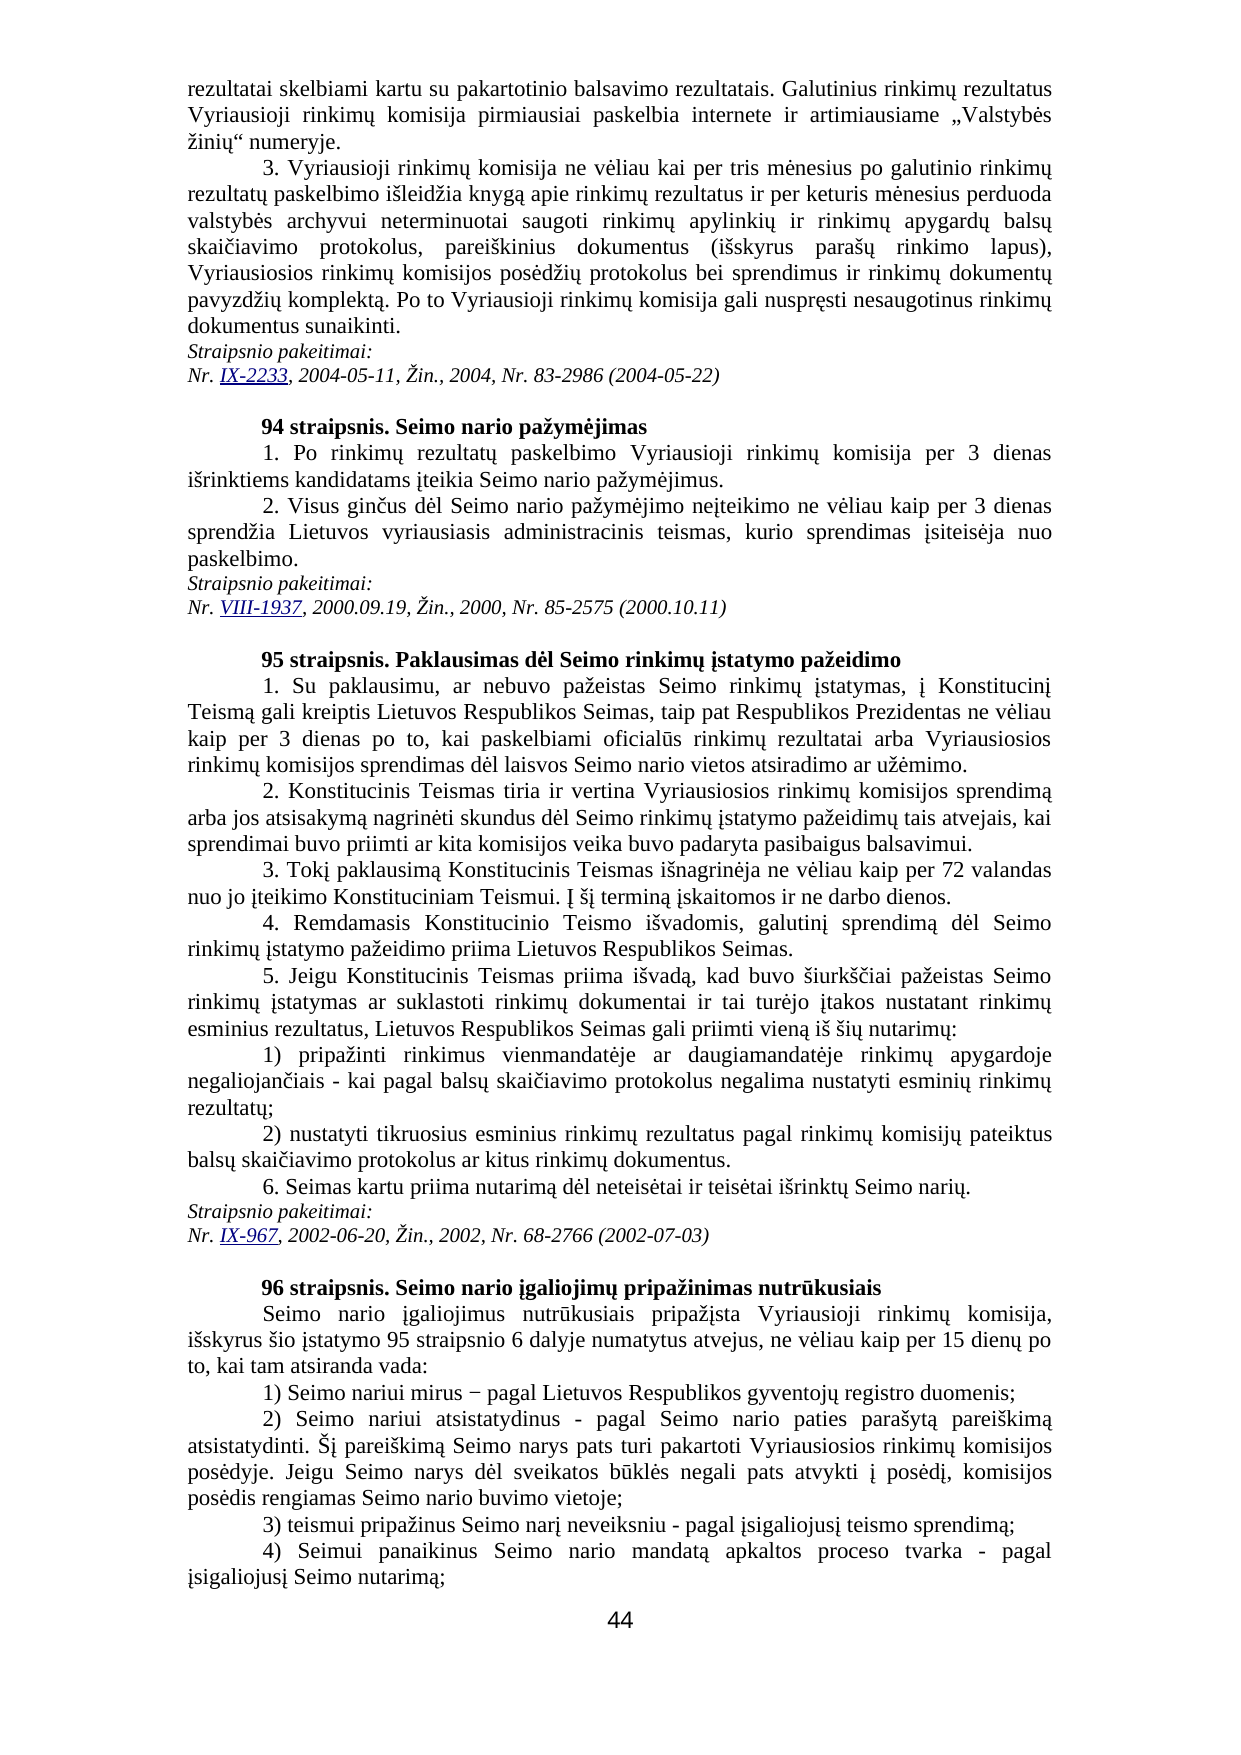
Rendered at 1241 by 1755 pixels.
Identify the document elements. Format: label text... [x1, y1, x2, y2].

text 96 straipsnis. Seimo nario įgaliojimų pripažinimas nutrūkusiais [187, 1273, 1053, 1300]
text 1. Su paklausimu, ar nebuvo pažeistas Seimo rinkimų įstatymas, į Konstitucinį Teismą gali kreiptis Lietuvos Respublikos Seimas, taip pat Respublikos Prezidentas ne vėliau kaip per 3 dienas po to, kai paskelbiami oficialūs rinkimų rezultatai arba Vyriausiosios rinkimų komisijos sprendimas dėl laisvos Seimo nario vietos atsiradimo ar užėmimo. [187, 672, 1053, 777]
text 1) Seimo nariui mirus − pagal Lietuvos Respublikos gyventojų registro duomenis; [187, 1379, 1053, 1405]
text 3. Tokį paklausimą Konstitucinis Teismas išnagrinėja ne vėliau kaip per 72 valandas nuo jo įteikimo Konstituciniam Teismui. Į šį terminą įskaitomos ir ne darbo dienos. [187, 856, 1053, 909]
text Nr. IX-967, 2002-06-20, Žin., 2002, Nr. 68-2766 (2002-07-03) [187, 1223, 1053, 1247]
text 2) Seimo nariui atsistatydinus - pagal Seimo nario paties parašytą pareiškimą atsistatydinti. Šį pareiškimą Seimo narys pats turi pakartoti Vyriausiosios rinkimų komisijos posėdyje. Jeigu Seimo narys dėl sveikatos būklės negali pats atvykti į posėdį, komisijos posėdis rengiamas Seimo nario buvimo vietoje; [187, 1405, 1053, 1511]
text 94 straipsnis. Seimo nario pažymėjimas [187, 413, 1053, 439]
text 95 straipsnis. Paklausimas dėl Seimo rinkimų įstatymo pažeidimo [187, 646, 1053, 672]
text Nr. IX-2233, 2004-05-11, Žin., 2004, Nr. 83-2986 (2004-05-22) [187, 363, 1053, 387]
text 2. Visus ginčus dėl Seimo nario pažymėjimo neįteikimo ne vėliau kaip per 3 dienas sprendžia Lietuvos vyriausiasis administracinis teismas, kurio sprendimas įsiteisėja nuo paskelbimo. [187, 492, 1053, 571]
text Nr. VIII-1937, 2000.09.19, Žin., 2000, Nr. 85-2575 (2000.10.11) [187, 595, 1053, 619]
text 3. Vyriausioji rinkimų komisija ne vėliau kai per tris mėnesius po galutinio rinkimų rezultatų paskelbimo išleidžia knygą apie rinkimų rezultatus ir per keturis mėnesius perduoda valstybės archyvui neterminuotai saugoti rinkimų apylinkių ir rinkimų apygardų balsų skaičiavimo protokolus, pareiškinius dokumentus (išskyrus parašų rinkimo lapus), Vyriausiosios rinkimų komisijos posėdžių protokolus bei sprendimus ir rinkimų dokumentų pavyzdžių komplektą. Po to Vyriausioji rinkimų komisija gali nuspręsti nesaugotinus rinkimų dokumentus sunaikinti. [187, 154, 1053, 338]
text 4. Remdamasis Konstitucinio Teismo išvadomis, galutinį sprendimą dėl Seimo rinkimų įstatymo pažeidimo priima Lietuvos Respublikos Seimas. [187, 909, 1053, 962]
text 1. Po rinkimų rezultatų paskelbimo Vyriausioji rinkimų komisija per 3 dienas išrinktiems kandidatams įteikia Seimo nario pažymėjimus. [187, 439, 1053, 492]
text 2) nustatyti tikruosius esminius rinkimų rezultatus pagal rinkimų komisijų pateiktus balsų skaičiavimo protokolus ar kitus rinkimų dokumentus. [187, 1120, 1053, 1173]
text 6. Seimas kartu priima nutarimą dėl neteisėtai ir teisėtai išrinktų Seimo narių. [187, 1173, 1053, 1199]
text 3) teismui pripažinus Seimo narį neveiksniu - pagal įsigaliojusį teismo sprendimą; [187, 1511, 1053, 1537]
text rezultatai skelbiami kartu su pakartotinio balsavimo rezultatais. Galutinius rinkimų rezultatus Vyriausioji rinkimų komisija pirmiausiai paskelbia internete ir artimiausiame „Valstybės žinių“ numeryje. [187, 75, 1053, 154]
text 2. Konstitucinis Teismas tiria ir vertina Vyriausiosios rinkimų komisijos sprendimą arba jos atsisakymą nagrinėti skundus dėl Seimo rinkimų įstatymo pažeidimų tais atvejais, kai sprendimai buvo priimti ar kita komisijos veika buvo padaryta pasibaigus balsavimui. [187, 777, 1053, 856]
text 1) pripažinti rinkimus vienmandatėje ar daugiamandatėje rinkimų apygardoje negaliojančiais - kai pagal balsų skaičiavimo protokolus negalima nustatyti esminių rinkimų rezultatų; [187, 1041, 1053, 1120]
text 4) Seimui panaikinus Seimo nario mandatą apkaltos proceso tvarka - pagal įsigaliojusį Seimo nutarimą; [187, 1537, 1053, 1590]
text Straipsnio pakeitimai: [187, 338, 1053, 363]
text Seimo nario įgaliojimus nutrūkusiais pripažįsta Vyriausioji rinkimų komisija, išskyrus šio įstatymo 95 straipsnio 6 dalyje numatytus atvejus, ne vėliau kaip per 15 dienų po to, kai tam atsiranda vada: [187, 1300, 1053, 1379]
text 5. Jeigu Konstitucinis Teismas priima išvadą, kad buvo šiurkščiai pažeistas Seimo rinkimų įstatymas ar suklastoti rinkimų dokumentai ir tai turėjo įtakos nustatant rinkimų esminius rezultatus, Lietuvos Respublikos Seimas gali priimti vieną iš šių nutarimų: [187, 962, 1053, 1041]
text Straipsnio pakeitimai: [187, 571, 1053, 595]
text Straipsnio pakeitimai: [187, 1199, 1053, 1223]
